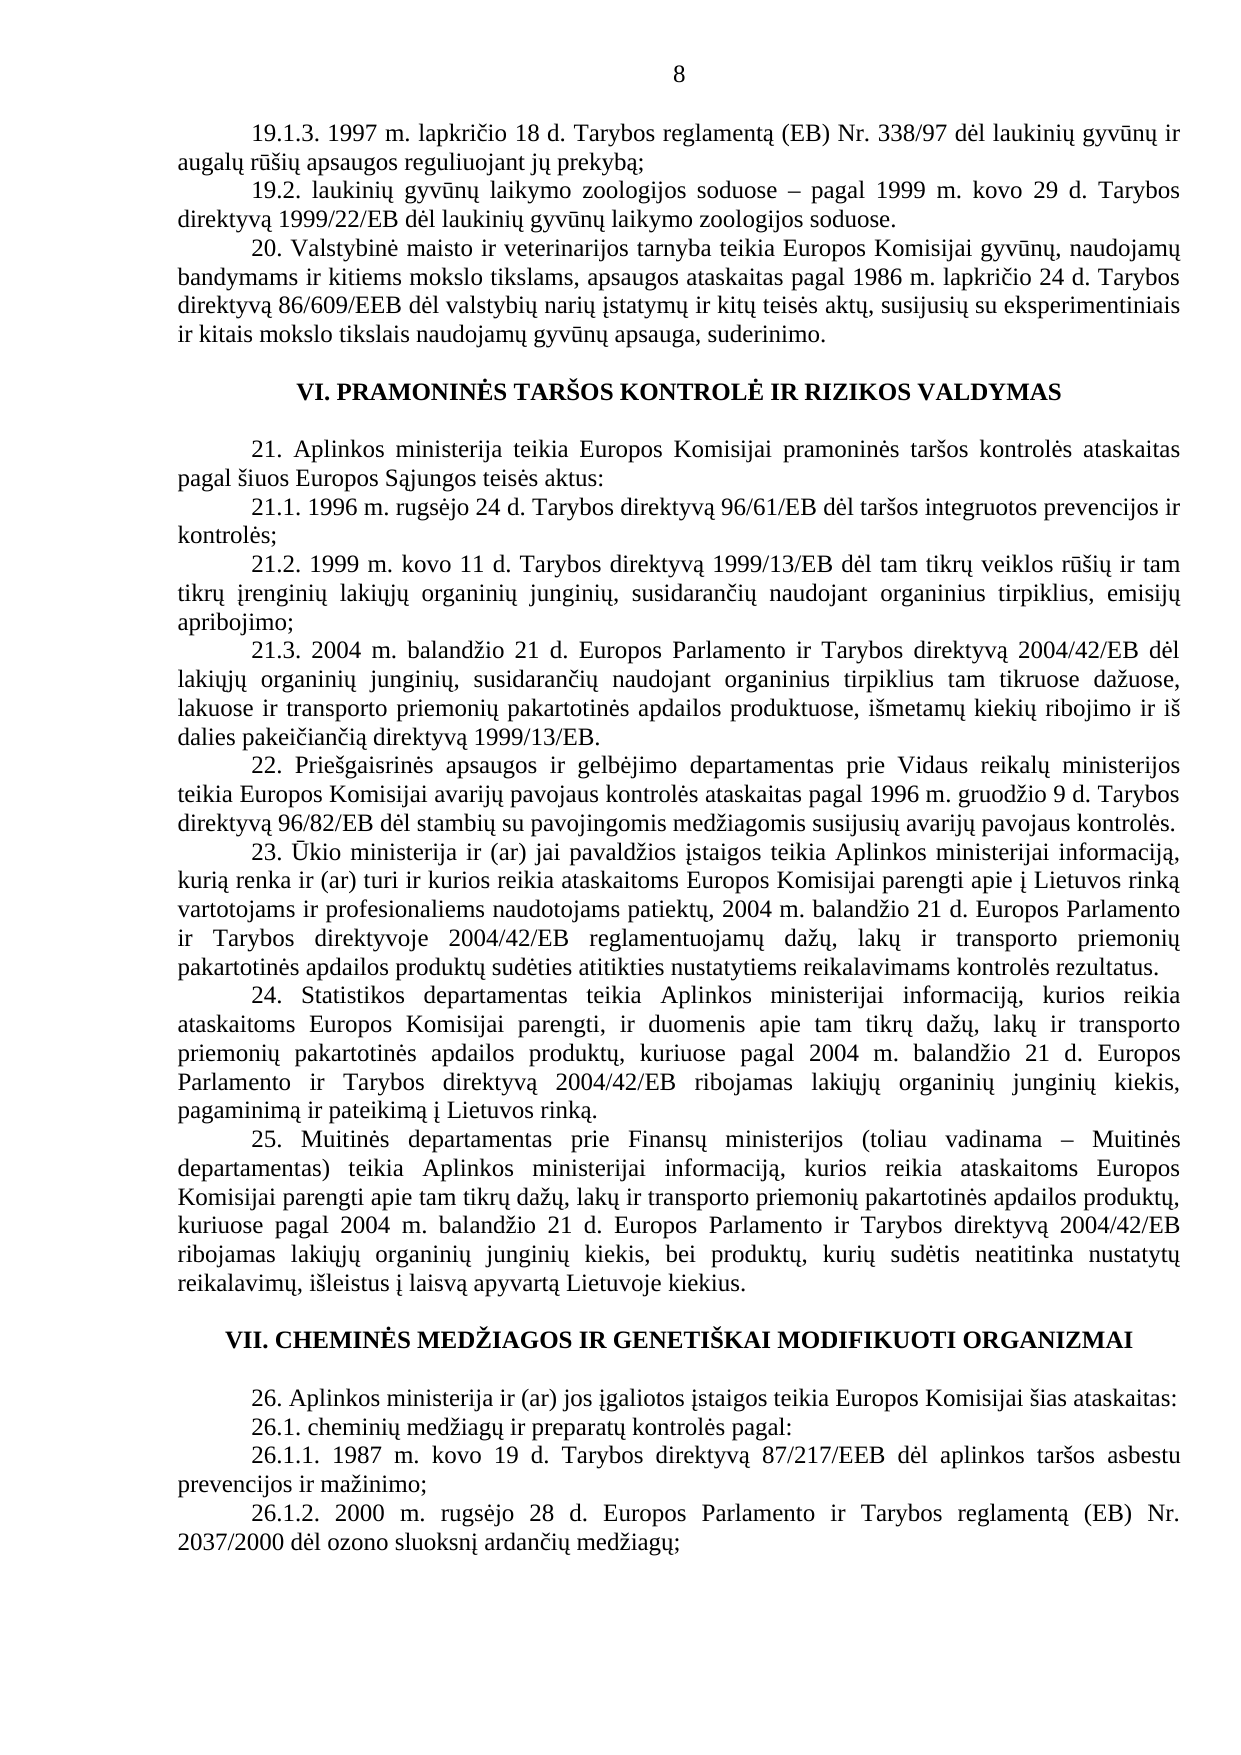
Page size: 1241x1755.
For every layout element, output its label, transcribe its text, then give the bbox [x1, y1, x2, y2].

text 21. Aplinkos ministerija teikia Europos Komisijai pramoninės taršos kontrolės ataskaitas pagal šiuos Europos Sąjungos teisės aktus: [177, 434, 1181, 492]
text 26.1.2. 2000 m. rugsėjo 28 d. Europos Parlamento ir Tarybos reglamentą (EB) Nr. 2037/2000 dėl ozono sluoksnį ardančių medžiagų; [177, 1498, 1181, 1556]
text 22. Priešgaisrinės apsaugos ir gelbėjimo departamentas prie Vidaus reikalų ministerijos teikia Europos Komisijai avarijų pavojaus kontrolės ataskaitas pagal 1996 m. gruodžio 9 d. Tarybos direktyvą 96/82/EB dėl stambių su pavojingomis medžiagomis susijusių avarijų pavojaus kontrolės. [177, 751, 1181, 837]
text 26.1. cheminių medžiagų ir preparatų kontrolės pagal: [177, 1412, 1181, 1441]
text 20. Valstybinė maisto ir veterinarijos tarnyba teikia Europos Komisijai gyvūnų, naudojamų bandymams ir kitiems mokslo tikslams, apsaugos ataskaitas pagal 1986 m. lapkričio 24 d. Tarybos direktyvą 86/609/EEB dėl valstybių narių įstatymų ir kitų teisės aktų, susijusių su eksperimentiniais ir kitais mokslo tikslais naudojamų gyvūnų apsauga, suderinimo. [177, 233, 1181, 348]
text 24. Statistikos departamentas teikia Aplinkos ministerijai informaciją, kurios reikia ataskaitoms Europos Komisijai parengti, ir duomenis apie tam tikrų dažų, lakų ir transporto priemonių pakartotinės apdailos produktų, kuriuose pagal 2004 m. balandžio 21 d. Europos Parlamento ir Tarybos direktyvą 2004/42/EB ribojamas lakiųjų organinių junginių kiekis, pagaminimą ir pateikimą į Lietuvos rinką. [177, 981, 1181, 1124]
text VI. Pramoninės taršos kontrolė ir rizikos valdymas [177, 377, 1181, 406]
text 25. Muitinės departamentas prie Finansų ministerijos (toliau vadinama – Muitinės departamentas) teikia Aplinkos ministerijai informaciją, kurios reikia ataskaitoms Europos Komisijai parengti apie tam tikrų dažų, lakų ir transporto priemonių pakartotinės apdailos produktų, kuriuose pagal 2004 m. balandžio 21 d. Europos Parlamento ir Tarybos direktyvą 2004/42/EB ribojamas lakiųjų organinių junginių kiekis, bei produktų, kurių sudėtis neatitinka nustatytų reikalavimų, išleistus į laisvą apyvartą Lietuvoje kiekius. [177, 1124, 1181, 1297]
text 21.1. 1996 m. rugsėjo 24 d. Tarybos direktyvą 96/61/EB dėl taršos integruotos prevencijos ir kontrolės; [177, 492, 1181, 549]
text 19.2. laukinių gyvūnų laikymo zoologijos soduose – pagal 1999 m. kovo 29 d. Tarybos direktyvą 1999/22/EB dėl laukinių gyvūnų laikymo zoologijos soduose. [177, 176, 1181, 233]
text 26.1.1. 1987 m. kovo 19 d. Tarybos direktyvą 87/217/EEB dėl aplinkos taršos asbestu prevencijos ir mažinimo; [177, 1441, 1181, 1498]
text 21.3. 2004 m. balandžio 21 d. Europos Parlamento ir Tarybos direktyvą 2004/42/EB dėl lakiųjų organinių junginių, susidarančių naudojant organinius tirpiklius tam tikruose dažuose, lakuose ir transporto priemonių pakartotinės apdailos produktuose, išmetamų kiekių ribojimo ir iš dalies pakeičiančią direktyvą 1999/13/EB. [177, 636, 1181, 751]
text 21.2. 1999 m. kovo 11 d. Tarybos direktyvą 1999/13/EB dėl tam tikrų veiklos rūšių ir tam tikrų įrenginių lakiųjų organinių junginių, susidarančių naudojant organinius tirpiklius, emisijų apribojimo; [177, 549, 1181, 636]
text 23. Ūkio ministerija ir (ar) jai pavaldžios įstaigos teikia Aplinkos ministerijai informaciją, kurią renka ir (ar) turi ir kurios reikia ataskaitoms Europos Komisijai parengti apie į Lietuvos rinką vartotojams ir profesionaliems naudotojams patiektų, 2004 m. balandžio 21 d. Europos Parlamento ir Tarybos direktyvoje 2004/42/EB reglamentuojamų dažų, lakų ir transporto priemonių pakartotinės apdailos produktų sudėties atitikties nustatytiems reikalavimams kontrolės rezultatus. [177, 837, 1181, 981]
text VII. Cheminės medžiagos ir genetiškai modifikuoti organizmai [177, 1326, 1181, 1354]
text 26. Aplinkos ministerija ir (ar) jos įgaliotos įstaigos teikia Europos Komisijai šias ataskaitas: [177, 1383, 1181, 1412]
text 19.1.3. 1997 m. lapkričio 18 d. Tarybos reglamentą (EB) Nr. 338/97 dėl laukinių gyvūnų ir augalų rūšių apsaugos reguliuojant jų prekybą; [177, 118, 1181, 176]
